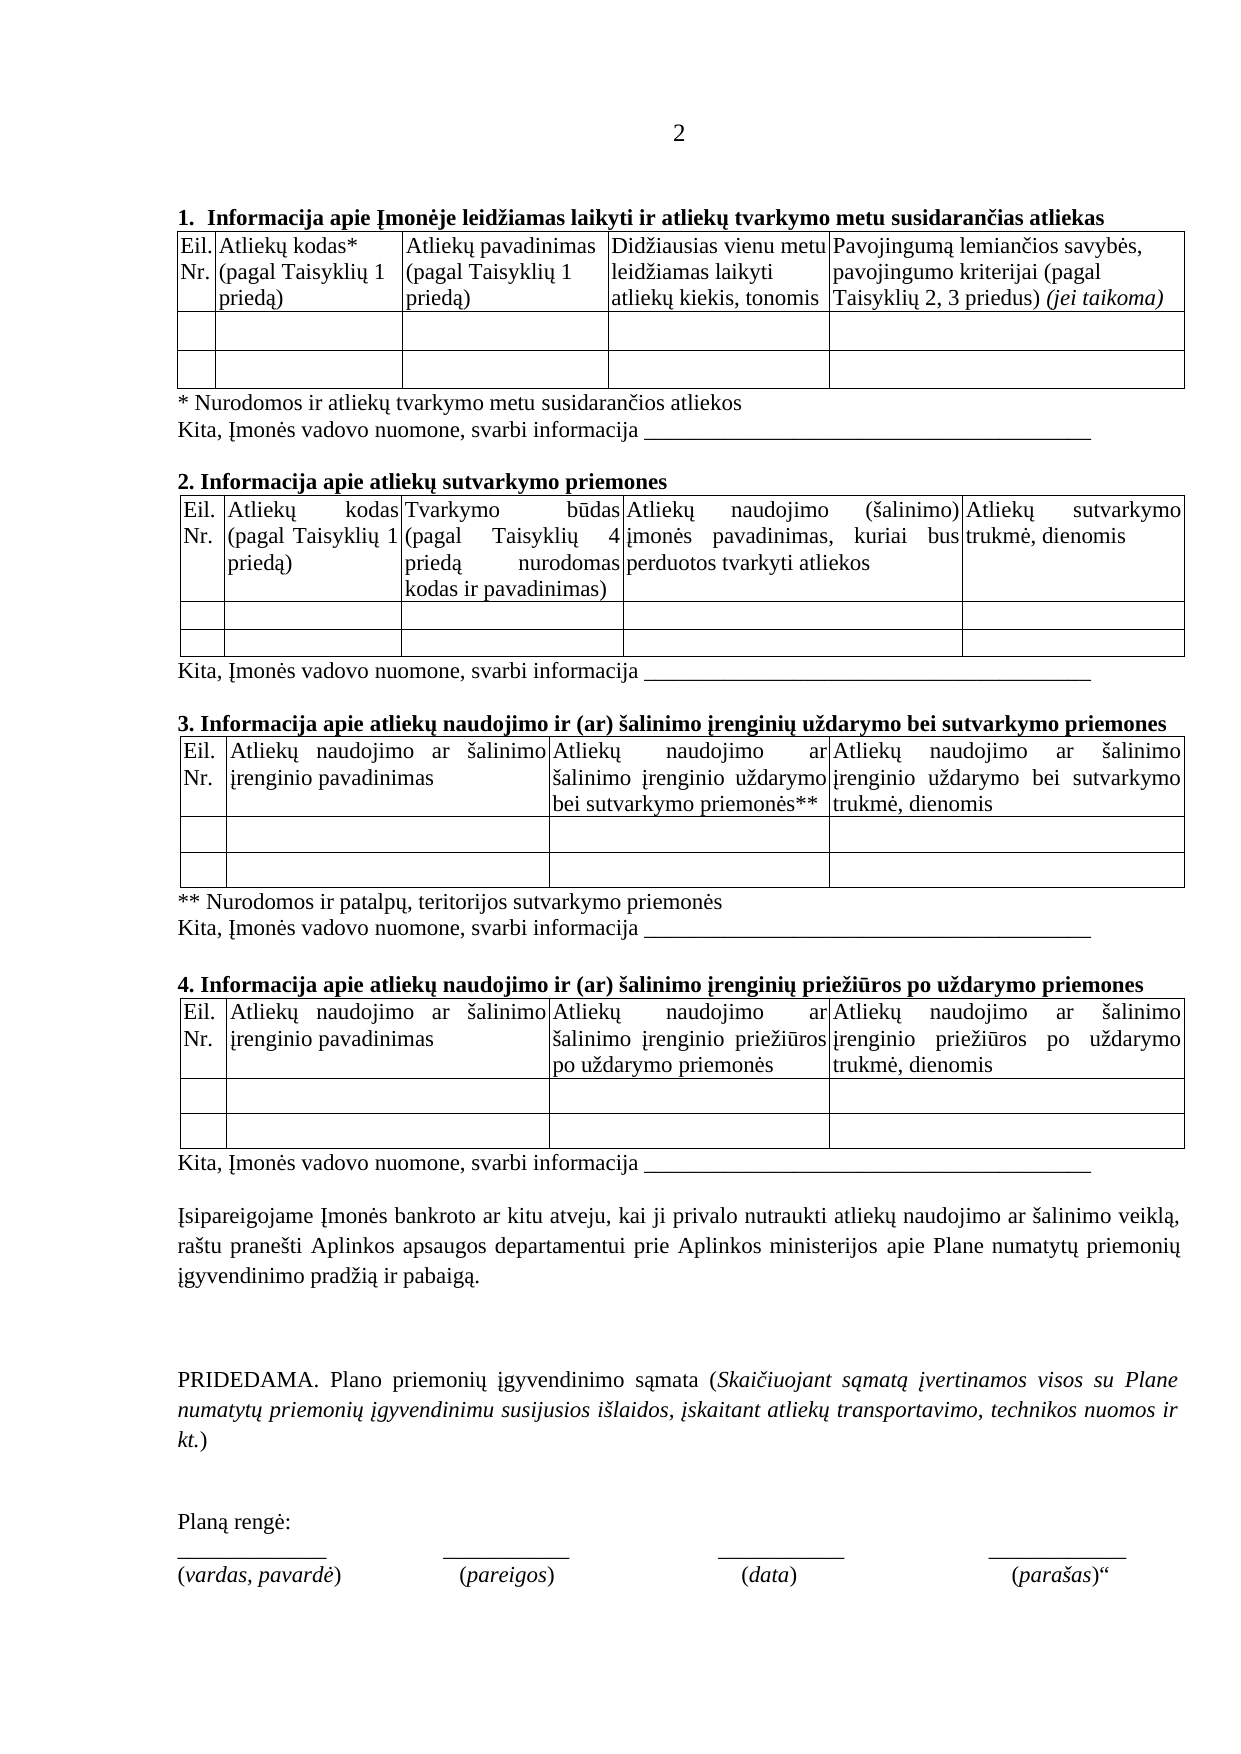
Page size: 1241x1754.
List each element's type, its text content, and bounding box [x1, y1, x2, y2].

table_cell [830, 853, 1184, 887]
table_header Atliekų naudojimo ar šalinimo įrenginio uždarymo bei sutvarkymo priemonės** [550, 737, 829, 816]
table_header Eil. Nr. [181, 496, 224, 601]
text Kita, Įmonės vadovo nuomone, svarbi informacija _______________________________________ [177, 657, 1181, 683]
text Įsipareigojame Įmonės bankroto ar kitu atveju, kai ji privalo nutraukti atliekų naudojimo ar šalinimo veiklą, raštu pranešti Aplinkos apsaugos departamentui prie Aplinkos ministerijos apie Plane numatytų priemonių įgyvendinimo pradžią ir pabaigą. [177, 1202, 1181, 1289]
text 2. Informacija apie atliekų sutvarkymo priemones [177, 468, 1181, 495]
table_header Atliekų naudojimo ar šalinimo įrenginio priežiūros po uždarymo priemonės [550, 999, 829, 1077]
table_cell [178, 351, 215, 388]
table_cell [963, 630, 1184, 656]
table_cell [178, 312, 215, 349]
table_header Eil. Nr. [178, 232, 215, 311]
text Kita, Įmonės vadovo nuomone, svarbi informacija _______________________________________ [177, 1149, 1181, 1176]
table_cell [181, 1079, 226, 1113]
table_cell [181, 817, 226, 852]
text Planą rengė: [177, 1508, 1181, 1535]
table_cell [830, 1114, 1184, 1148]
table_cell [227, 1079, 549, 1113]
table_cell [624, 630, 962, 656]
table_cell [402, 630, 623, 656]
text * Nurodomos ir atliekų tvarkymo metu susidarančios atliekos [177, 389, 1181, 416]
table_cell [227, 1114, 549, 1148]
table_cell [550, 1114, 829, 1148]
text ** Nurodomos ir patalpų, teritorijos sutvarkymo priemonės [177, 888, 1181, 914]
text 1. Informacija apie Įmonėje leidžiamas laikyti ir atliekų tvarkymo metu susidarančias atliekas [177, 204, 1181, 231]
table_cell [181, 1114, 226, 1148]
table_cell [963, 602, 1184, 629]
table_cell [609, 351, 829, 388]
table_header Atliekų sutvarkymo trukmė, dienomis [963, 496, 1184, 601]
table_cell [550, 1079, 829, 1113]
table_cell [225, 602, 401, 629]
table_cell [830, 312, 1184, 349]
table_cell [830, 817, 1184, 852]
table_header Atliekų kodas* (pagal Taisyklių 1 priedą) [216, 232, 402, 311]
text 3. Informacija apie atliekų naudojimo ir (ar) šalinimo įrenginių uždarymo bei sutvarkymo priemones [177, 710, 1181, 736]
table_cell [227, 853, 549, 887]
table_header Didžiausias vienu metu leidžiamas laikyti atliekų kiekis, tonomis [609, 232, 829, 311]
table_cell [216, 312, 402, 349]
table_header Eil. Nr. [181, 737, 226, 816]
table_cell [550, 853, 829, 887]
text _____________ ___________ ___________ ____________ [177, 1535, 1181, 1561]
table_cell [181, 853, 226, 887]
text (vardas, pavardė) (pareigos) (data) (parašas)“ [177, 1561, 1181, 1587]
table_cell [402, 602, 623, 629]
table_cell [181, 602, 224, 629]
table_header Eil. Nr. [181, 999, 226, 1077]
table_cell [216, 351, 402, 388]
table_cell [830, 1079, 1184, 1113]
table_cell [830, 351, 1184, 388]
table_header Tvarkymo būdas (pagal Taisyklių 4 priedą nurodomas kodas ir pavadinimas) [402, 496, 623, 601]
table_cell [225, 630, 401, 656]
table_cell [403, 351, 608, 388]
text 4. Informacija apie atliekų naudojimo ir (ar) šalinimo įrenginių priežiūros po uždarymo priemones [177, 971, 1181, 997]
table_cell [609, 312, 829, 349]
table_header Atliekų naudojimo ar šalinimo įrenginio pavadinimas [227, 999, 549, 1077]
text Kita, Įmonės vadovo nuomone, svarbi informacija _______________________________________ [177, 914, 1181, 941]
text Kita, Įmonės vadovo nuomone, svarbi informacija _______________________________________ [177, 416, 1181, 442]
table_header Atliekų kodas (pagal Taisyklių 1 priedą) [225, 496, 401, 601]
table_header Atliekų naudojimo ar šalinimo įrenginio pavadinimas [227, 737, 549, 816]
table_header Pavojingumą lemiančios savybės, pavojingumo kriterijai (pagal Taisyklių 2, 3 priedus) (jei taikoma) [830, 232, 1184, 311]
table_header Atliekų naudojimo ar šalinimo įrenginio uždarymo bei sutvarkymo trukmė, dienomis [830, 737, 1184, 816]
table_header Atliekų naudojimo (šalinimo) įmonės pavadinimas, kuriai bus perduotos tvarkyti atliekos [624, 496, 962, 601]
table_cell [403, 312, 608, 349]
text PRIDEDAMA. Plano priemonių įgyvendinimo sąmata (Skaičiuojant sąmatą įvertinamos visos su Plane numatytų priemonių įgyvendinimu susijusios išlaidos, įskaitant atliekų transportavimo, technikos nuomos ir kt.) [177, 1366, 1181, 1453]
table_header Atliekų pavadinimas (pagal Taisyklių 1 priedą) [403, 232, 608, 311]
table_cell [624, 602, 962, 629]
table_cell [550, 817, 829, 852]
table_cell [181, 630, 224, 656]
table_header Atliekų naudojimo ar šalinimo įrenginio priežiūros po uždarymo trukmė, dienomis [830, 999, 1184, 1077]
table_cell [227, 817, 549, 852]
